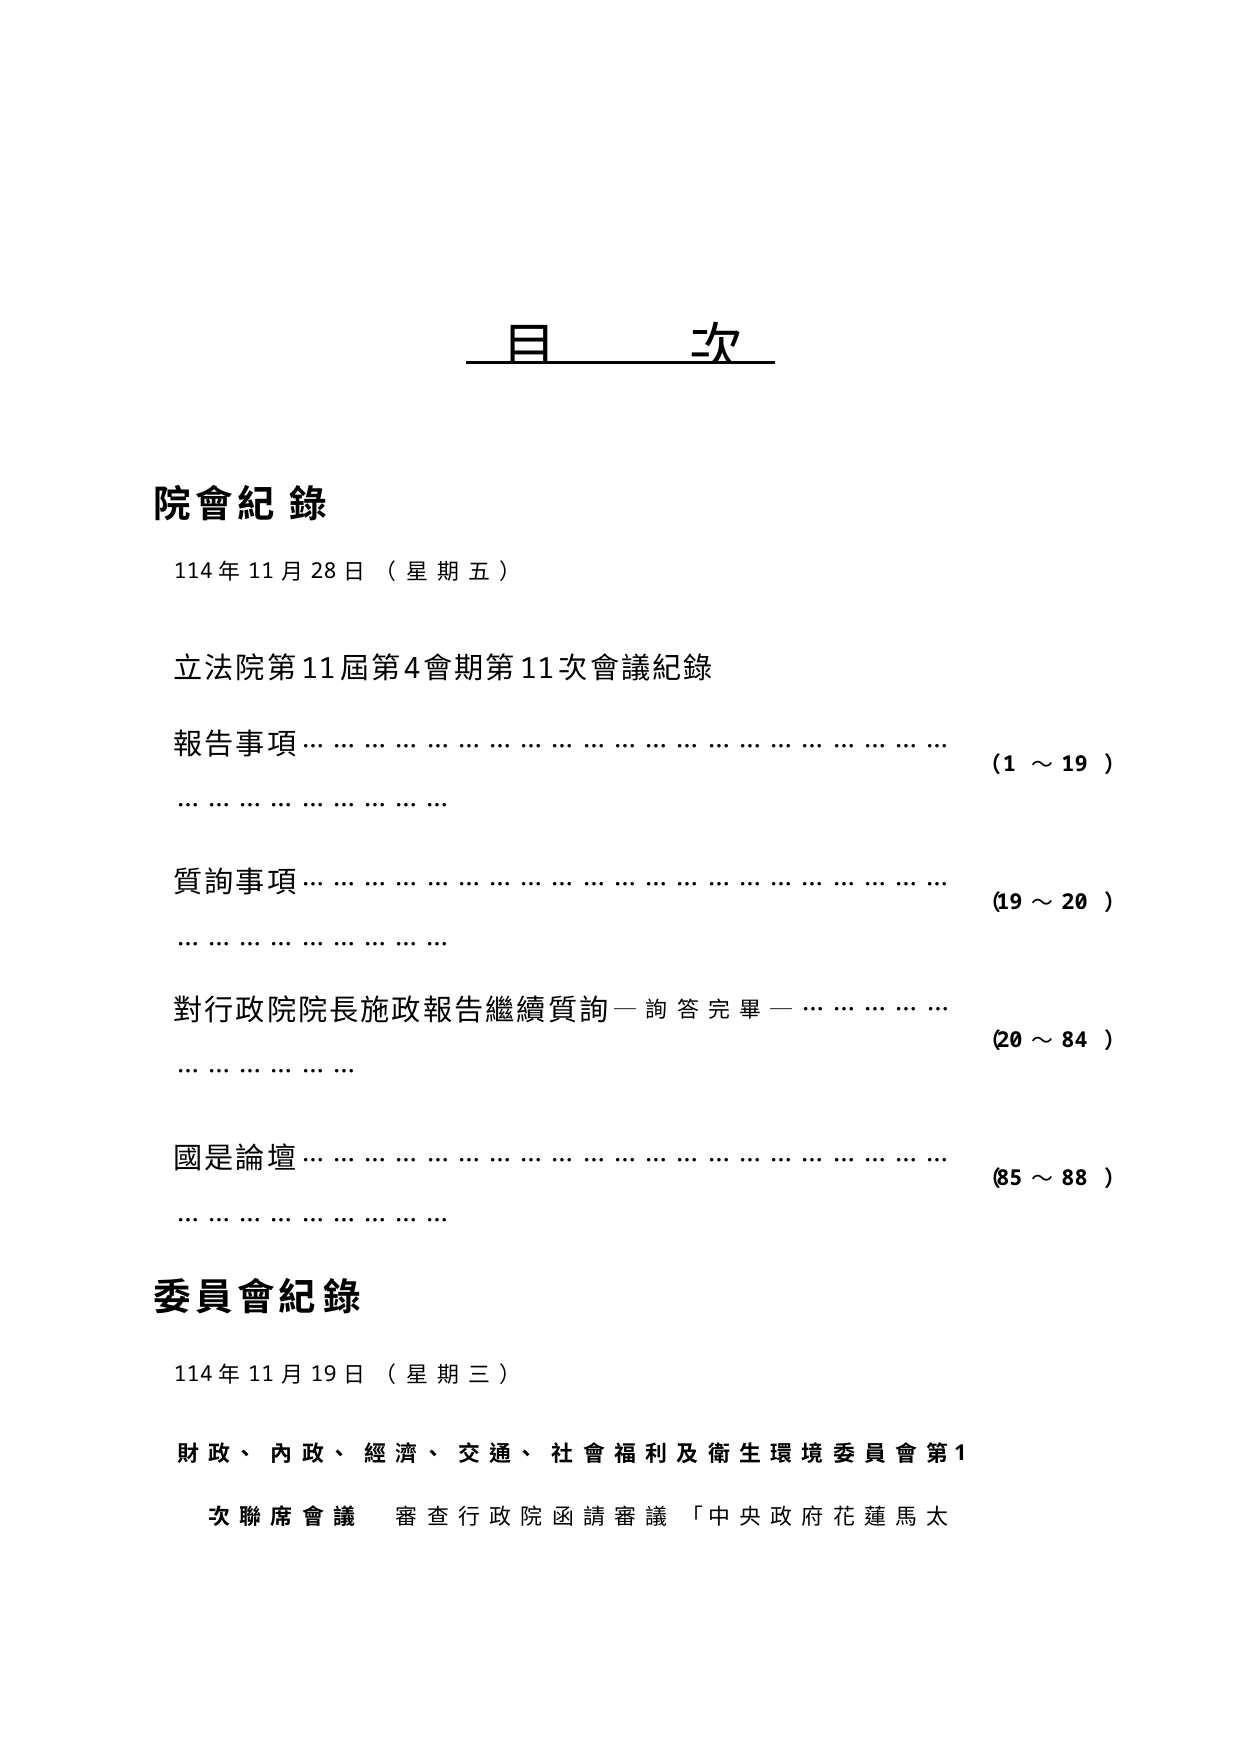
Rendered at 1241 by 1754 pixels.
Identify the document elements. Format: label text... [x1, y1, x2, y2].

table_cell [986, 618, 1023, 694]
table_header 目 次 [466, 281, 774, 361]
table_cell [1023, 1421, 1053, 1546]
table_cell 財政、內政、經濟、交通、社會福利及衛生環境委員會第1次聯席會議 審查行政院函請審議「中央政府花蓮馬太 [150, 1421, 967, 1546]
table_cell [1023, 618, 1053, 694]
table_header 院會紀錄 114年11月28日（星期五） [150, 443, 1108, 618]
table_cell [967, 618, 986, 694]
table_cell 對行政院院長施政報告繼續質詢─詢答完畢─…………………………… [150, 970, 967, 1108]
table_cell ） [1091, 1108, 1108, 1246]
table_cell [1053, 618, 1091, 694]
table_cell 20 [1053, 832, 1091, 970]
table_cell ） [1091, 970, 1108, 1108]
table_cell 報告事項……………………………………………………………………………… [150, 694, 967, 832]
table_cell 委員會紀錄 114年11月19日（星期三） [150, 1246, 1108, 1421]
table_cell ） [1091, 832, 1108, 970]
table_cell 質詢事項……………………………………………………………………………… [150, 832, 967, 970]
table_cell 20 [986, 970, 1023, 1108]
table_cell （ [967, 1421, 986, 1546]
table_cell 88 [1053, 1108, 1091, 1246]
table_cell ～ [1023, 970, 1053, 1108]
table_cell ） [1091, 694, 1108, 832]
table_cell ～ [1023, 694, 1053, 832]
table_cell 立法院第11屆第4會期第11次會議紀錄 [150, 618, 967, 694]
table_cell 1 [986, 1421, 1023, 1546]
table_cell [1053, 1421, 1091, 1546]
table_cell 85 [986, 1108, 1023, 1246]
table_cell （ [967, 694, 986, 832]
table_cell [1091, 618, 1108, 694]
table_cell 國是論壇……………………………………………………………………………… [150, 1108, 967, 1246]
table_cell （ [967, 832, 986, 970]
table_cell 84 [1053, 970, 1091, 1108]
table_cell （ [967, 1108, 986, 1246]
table_cell ～ [1023, 832, 1053, 970]
table_cell ） [1091, 1421, 1108, 1546]
table_cell ～ [1023, 1108, 1053, 1246]
table_cell （ [967, 970, 986, 1108]
table_cell 19 [1053, 694, 1091, 832]
table_cell 1 [986, 694, 1023, 832]
table_cell 19 [986, 832, 1023, 970]
